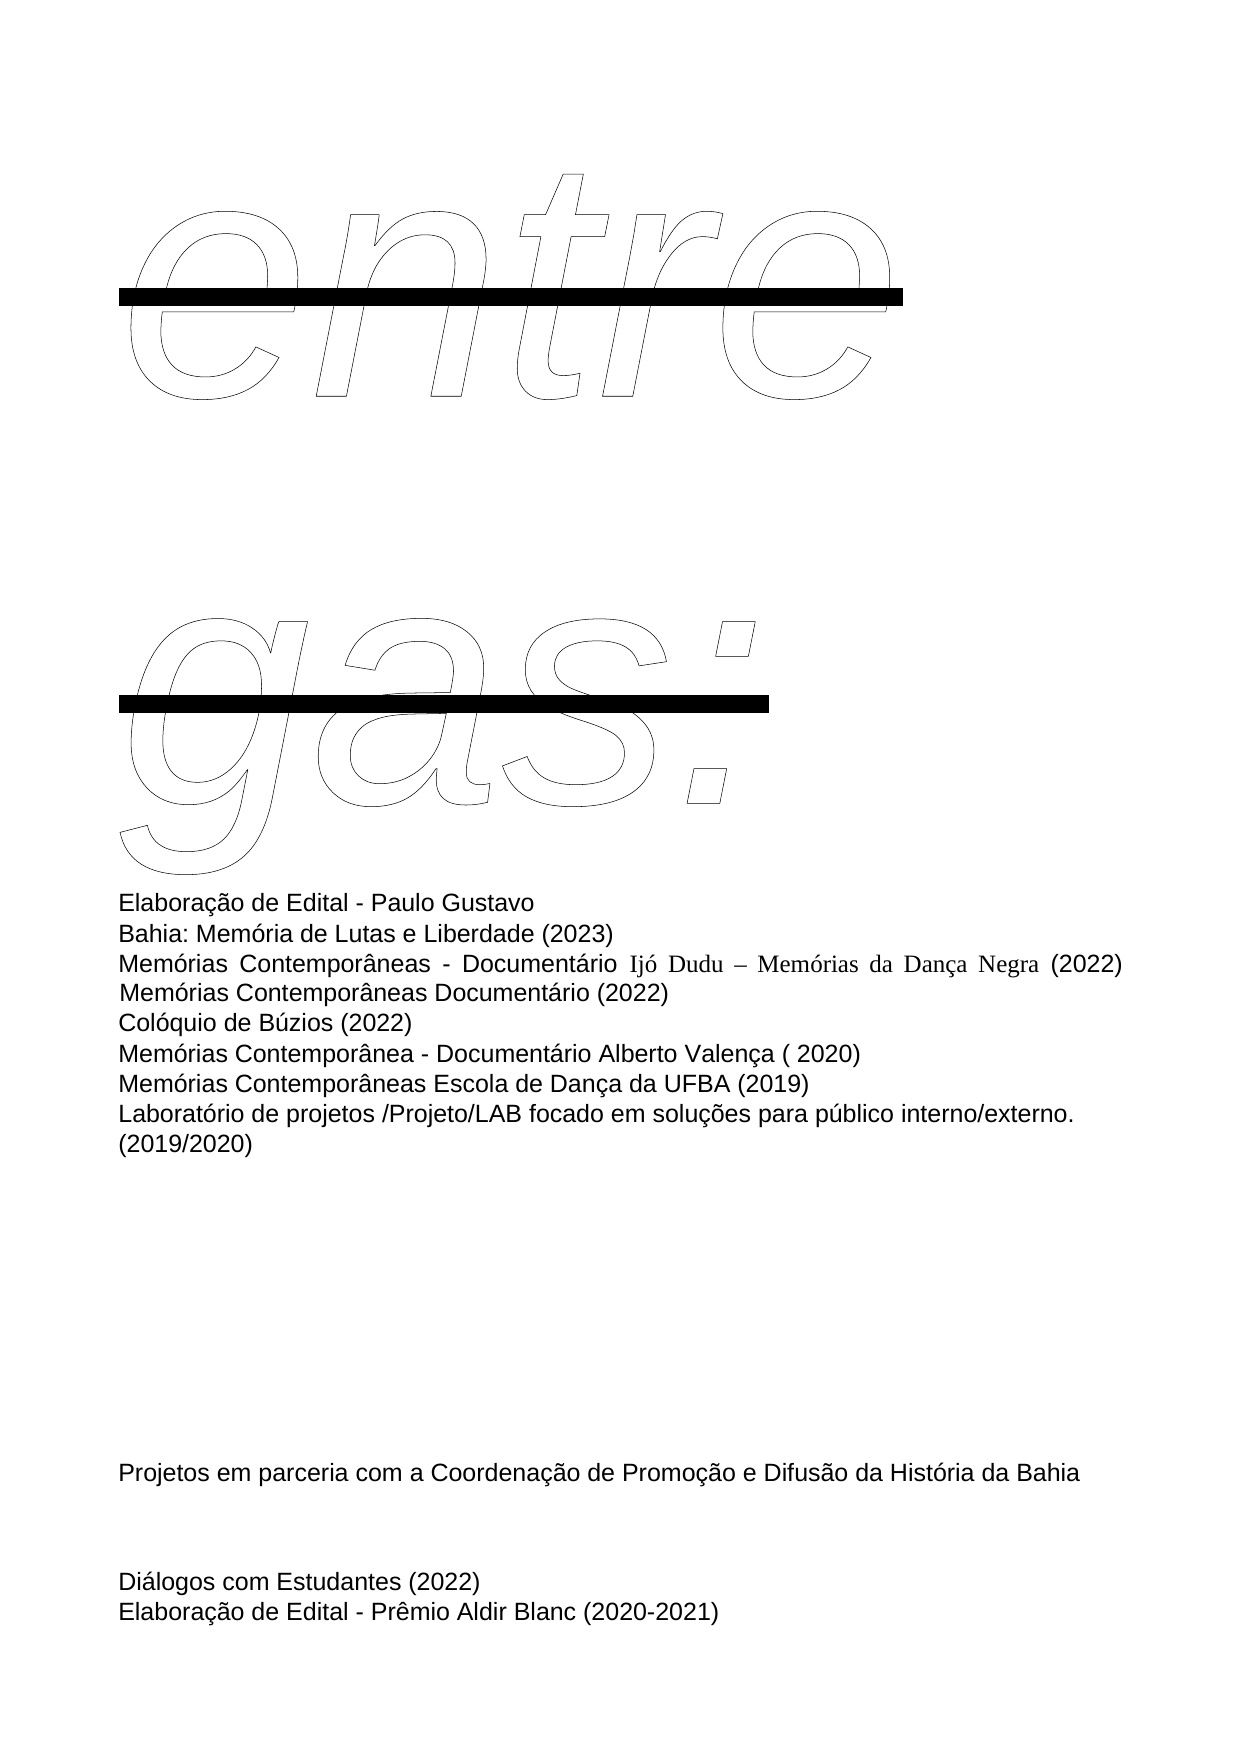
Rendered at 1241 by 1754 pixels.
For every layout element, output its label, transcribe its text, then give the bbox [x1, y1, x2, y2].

text Memórias Contemporânea - Documentário Alberto Valença ( 2020) [118, 1038, 1123, 1067]
text Elaboração de Edital - Prêmio Aldir Blanc (2020-2021) [118, 1597, 1123, 1625]
text Projetos em parceria com a Coordenação de Promoção e Difusão da História da Bahia [118, 1159, 1123, 1554]
text Colóquio de Búzios (2022) [118, 1008, 1123, 1037]
text Memórias Contemporâneas - Documentário Ijó Dudu – Memórias da Dança Negra (2022) Memórias Contemporâneas Documentário (2022) [118, 949, 1123, 1007]
text Laboratório de projetos /Projeto/LAB focado em soluções para público interno/externo. [118, 1099, 1123, 1127]
text Bahia: Memória de Lutas e Liberdade (2023) [118, 918, 1123, 947]
text Elaboração de Edital - Paulo Gustavo [118, 888, 1123, 917]
text Diálogos com Estudantes (2022) [118, 1567, 1123, 1595]
text Memórias Contemporâneas Escola de Dança da UFBA (2019) [118, 1069, 1123, 1097]
text (2019/2020) [118, 1129, 1123, 1158]
text entregas: [118, 74, 1123, 876]
